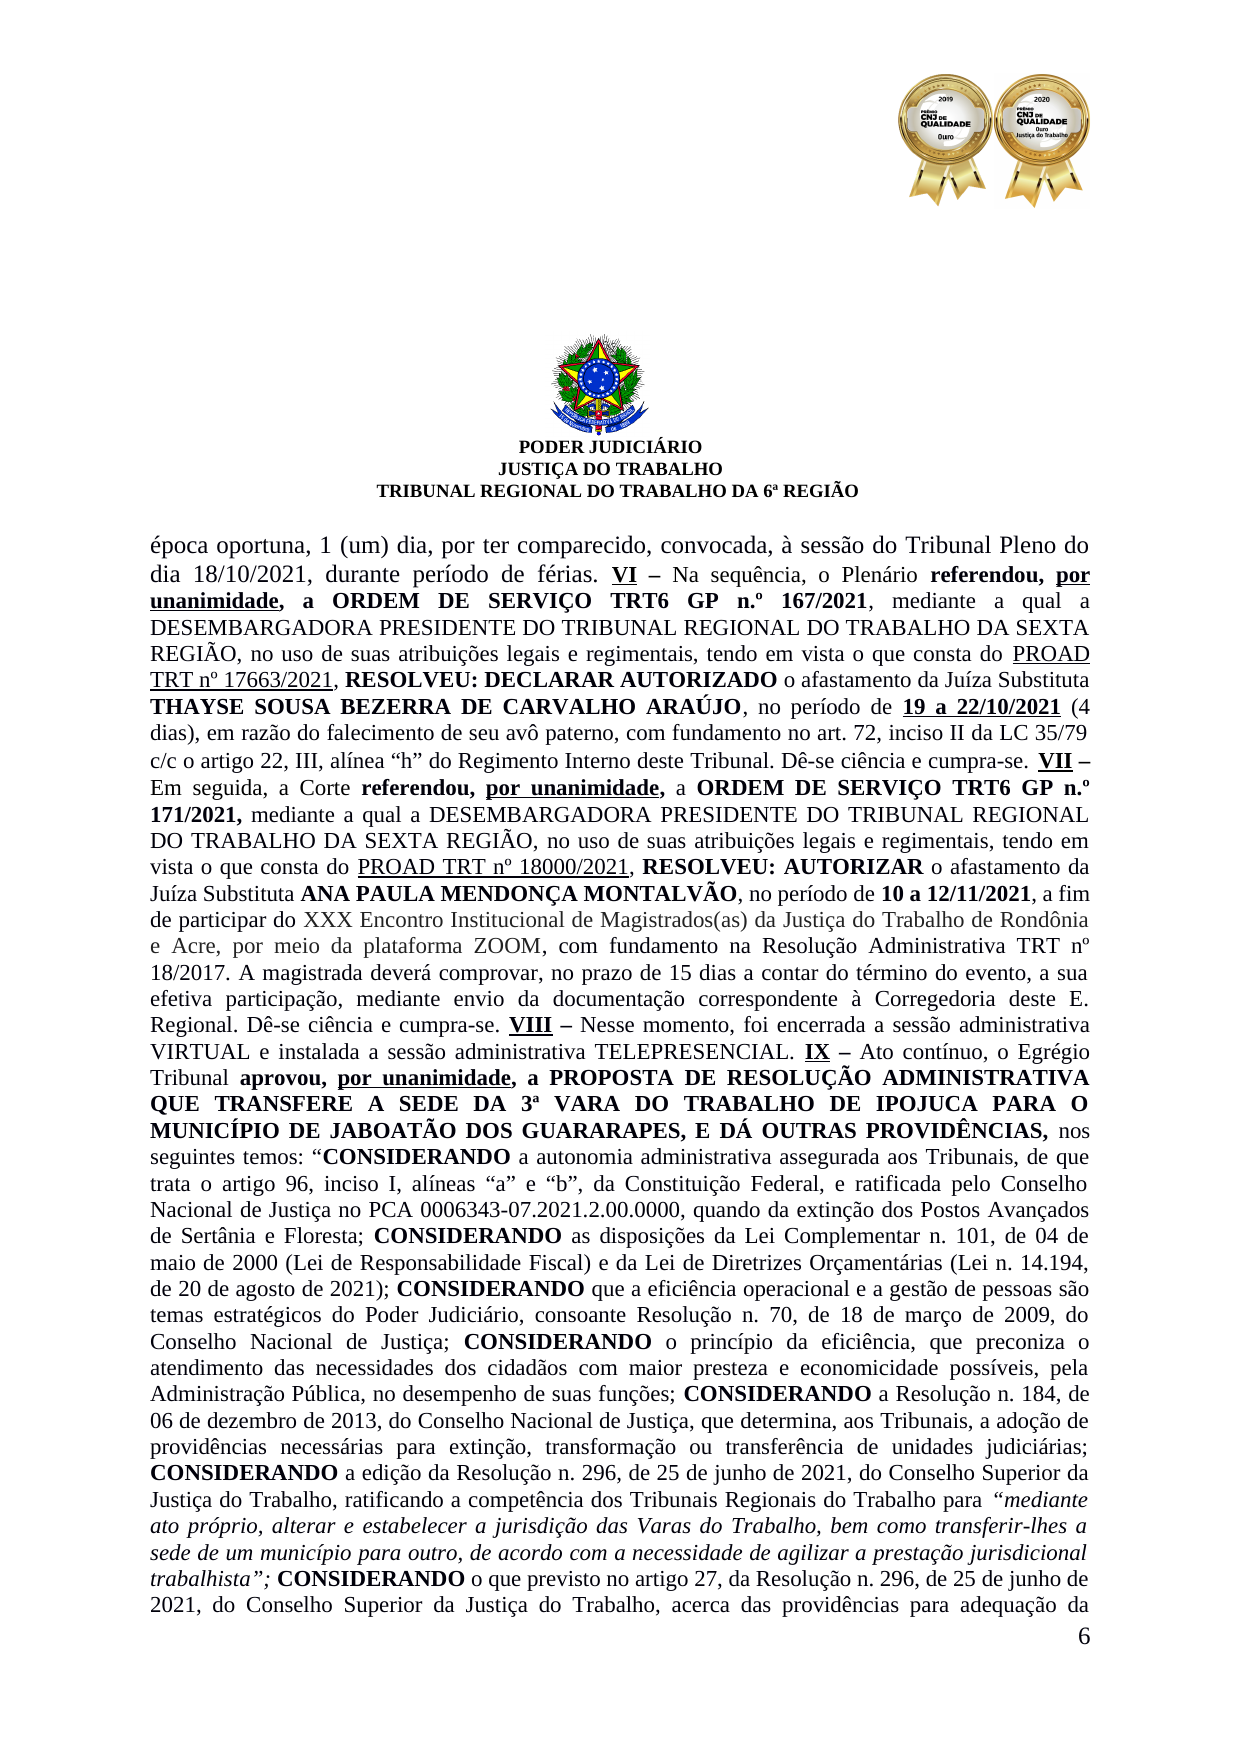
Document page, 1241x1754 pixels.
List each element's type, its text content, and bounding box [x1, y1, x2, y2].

text época oportuna, 1 (um) dia, por ter comparecido, convocada, à sessão do Tribunal Pleno do dia 18/10/2021, durante período de férias. VI – Na sequência, o Plenário referendou, por unanimidade, a ORDEM DE SERVIÇO TRT6 GP n.º 167/2021, mediante a qual a DESEMBARGADORA PRESIDENTE DO TRIBUNAL REGIONAL DO TRABALHO DA SEXTA REGIÃO, no uso de suas atribuições legais e regimentais, tendo em vista o que consta do PROAD TRT nº 17663/2021, RESOLVEU: DECLARAR AUTORIZADO o afastamento da Juíza Substituta THAYSE SOUSA BEZERRA DE CARVALHO ARAÚJO, no período de 19 a 22/10/2021 (4 dias), em razão do falecimento de seu avô paterno, com fundamento no art. 72, inciso II da LC 35/79 c/c o artigo 22, III, alínea “h” do Regimento Interno deste Tribunal. Dê-se ciência e cumpra-se. VII – Em seguida, a Corte referendou, por unanimidade, a ORDEM DE SERVIÇO TRT6 GP n.º 171/2021, mediante a qual a DESEMBARGADORA PRESIDENTE DO TRIBUNAL REGIONAL DO TRABALHO DA SEXTA REGIÃO, no uso de suas atribuições legais e regimentais, tendo em vista o que consta do PROAD TRT nº 18000/2021, RESOLVEU: AUTORIZAR o afastamento da Juíza Substituta ANA PAULA MENDONÇA MONTALVÃO, no período de 10 a 12/11/2021, a fim de participar do XXX Encontro Institucional de Magistrados(as) da Justiça do Trabalho de Rondônia e Acre, por meio da plataforma ZOOM, com fundamento na Resolução Administrativa TRT nº 18/2017. A magistrada deverá comprovar, no prazo de 15 dias a contar do término do evento, a sua efetiva participação, mediante envio da documentação correspondente à Corregedoria deste E. Regional. Dê-se ciência e cumpra-se. VIII – Nesse momento, foi encerrada a sessão administrativa VIRTUAL e instalada a sessão administrativa TELEPRESENCIAL. IX – Ato contínuo, o Egrégio Tribunal aprovou, por unanimidade, a PROPOSTA DE RESOLUÇÃO ADMINISTRATIVA QUE TRANSFERE A SEDE DA 3ª VARA DO TRABALHO DE IPOJUCA PARA O MUNICÍPIO DE JABOATÃO DOS GUARARAPES, E DÁ OUTRAS PROVIDÊNCIAS, nos seguintes temos: “CONSIDERANDO a autonomia administrativa assegurada aos Tribunais, de que trata o artigo 96, inciso I, alíneas “a” e “b”, da Constituição Federal, e ratificada pelo Conselho Nacional de Justiça no PCA 0006343-07.2021.2.00.0000, quando da extinção dos Postos Avançados de Sertânia e Floresta; CONSIDERANDO as disposições da Lei Complementar n. 101, de 04 de maio de 2000 (Lei de Responsabilidade Fiscal) e da Lei de Diretrizes Orçamentárias (Lei n. 14.194, de 20 de agosto de 2021); CONSIDERANDO que a eficiência operacional e a gestão de pessoas são temas estratégicos do Poder Judiciário, consoante Resolução n. 70, de 18 de março de 2009, do Conselho Nacional de Justiça; CONSIDERANDO o princípio da eficiência, que preconiza o atendimento das necessidades dos cidadãos com maior presteza e economicidade possíveis, pela Administração Pública, no desempenho de suas funções; CONSIDERANDO a Resolução n. 184, de 06 de dezembro de 2013, do Conselho Nacional de Justiça, que determina, aos Tribunais, a adoção de providências necessárias para extinção, transformação ou transferência de unidades judiciárias; CONSIDERANDO a edição da Resolução n. 296, de 25 de junho de 2021, do Conselho Superior da Justiça do Trabalho, ratificando a competência dos Tribunais Regionais do Trabalho para “mediante ato próprio, alterar e estabelecer a jurisdição das Varas do Trabalho, bem como transferir-lhes a sede de um município para outro, de acordo com a necessidade de agilizar a prestação jurisdicional trabalhista”; CONSIDERANDO o que previsto no artigo 27, da Resolução n. 296, de 25 de junho de 2021, do Conselho Superior da Justiça do Trabalho, acerca das providências para adequação da [150, 530, 1090, 1618]
